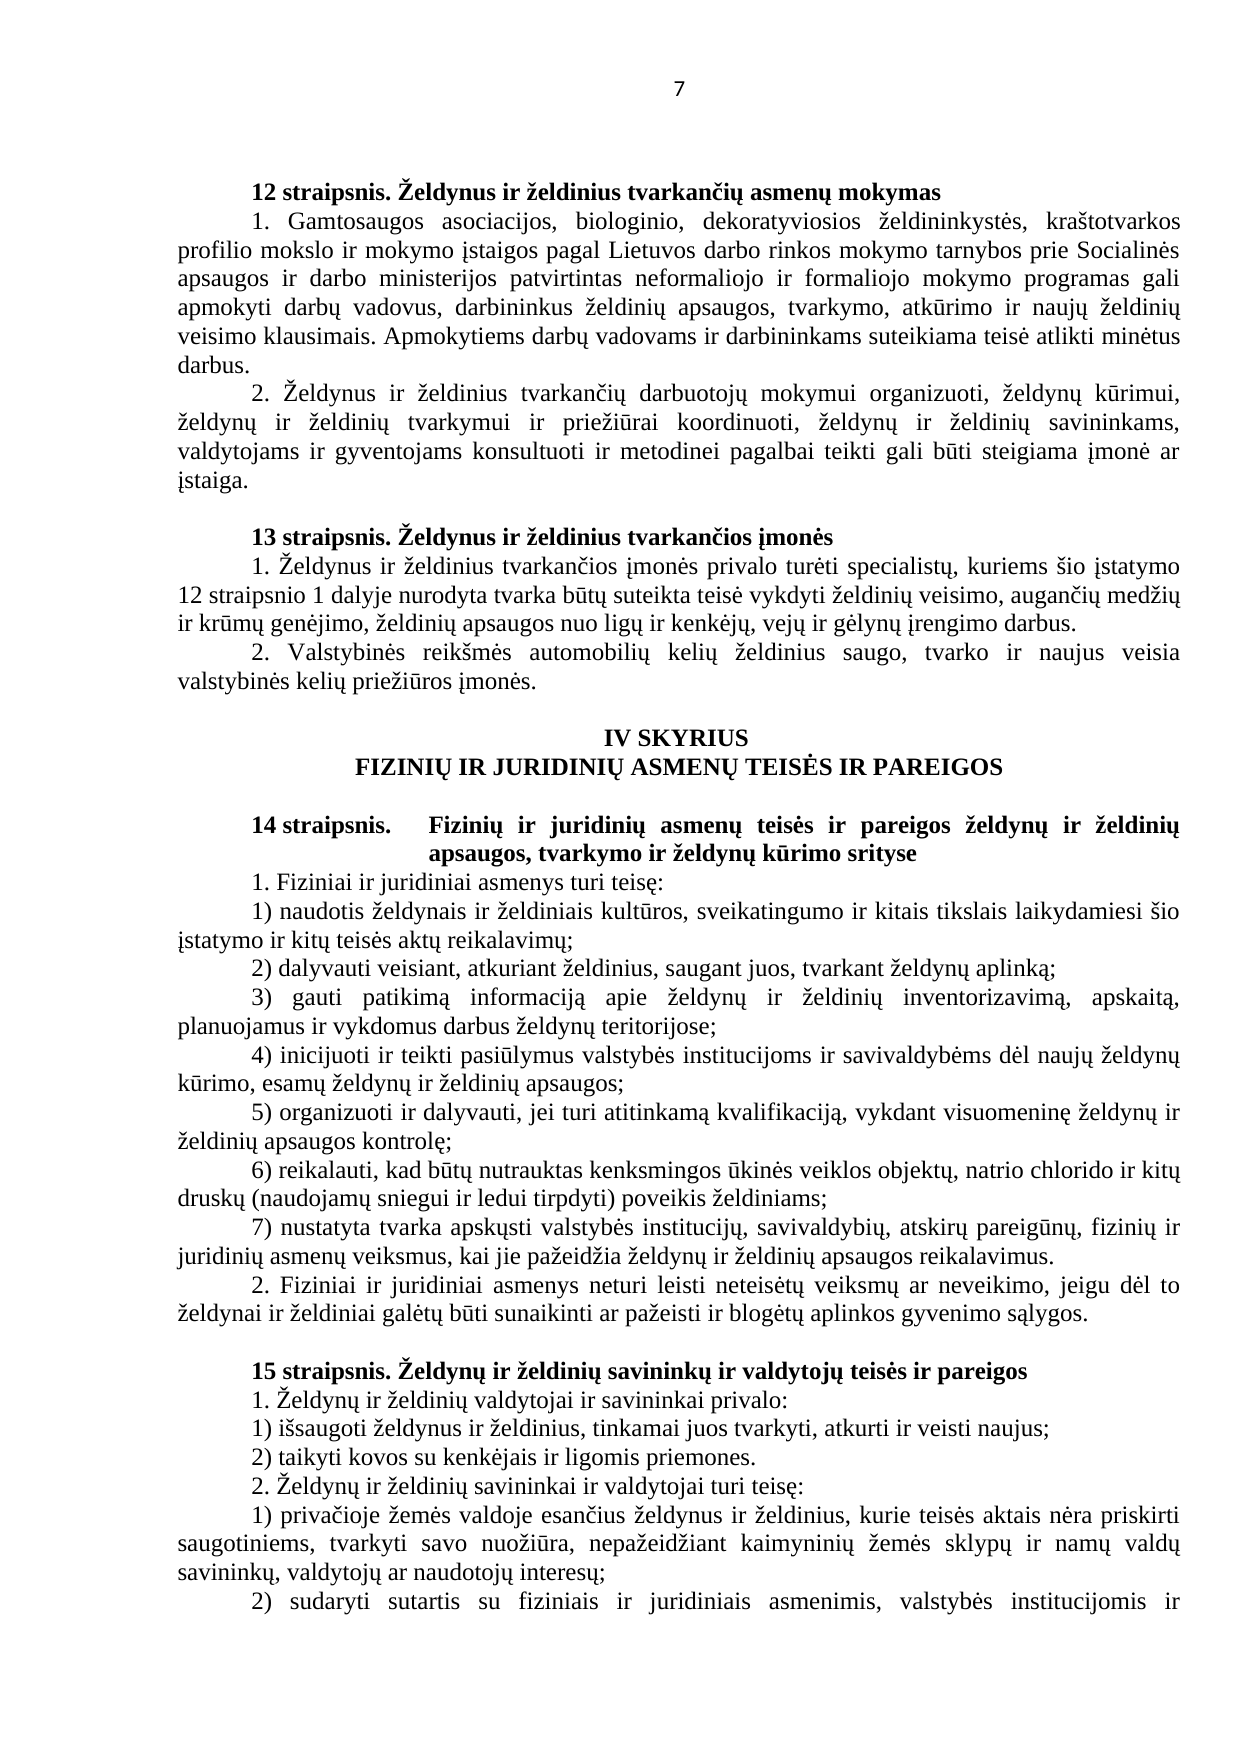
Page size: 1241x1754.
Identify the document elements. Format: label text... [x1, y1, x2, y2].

text 1. Fiziniai ir juridiniai asmenys turi teisę: [177, 867, 1181, 896]
text FIZINIŲ IR JURIDINIŲ ASMENŲ TEISĖS IR PAREIGOS [177, 752, 1181, 781]
text 2. Želdynų ir želdinių savininkai ir valdytojai turi teisę: [177, 1471, 1181, 1500]
text 2. Želdynus ir želdinius tvarkančių darbuotojų mokymui organizuoti, želdynų kūrimui, želdynų ir želdinių tvarkymui ir priežiūrai koordinuoti, želdynų ir želdinių savininkams, valdytojams ir gyventojams konsultuoti ir metodinei pagalbai teikti gali būti steigiama įmonė ar įstaiga. [177, 378, 1181, 493]
text 5) organizuoti ir dalyvauti, jei turi atitinkamą kvalifikaciją, vykdant visuomeninę želdynų ir želdinių apsaugos kontrolę; [177, 1097, 1181, 1155]
text 12 straipsnis. Želdynus ir želdinius tvarkančių asmenų mokymas [177, 177, 1181, 206]
text 1. Želdynų ir želdinių valdytojai ir savininkai privalo: [177, 1385, 1181, 1413]
text 1) privačioje žemės valdoje esančius želdynus ir želdinius, kurie teisės aktais nėra priskirti saugotiniems, tvarkyti savo nuožiūra, nepažeidžiant kaimyninių žemės sklypų ir namų valdų savininkų, valdytojų ar naudotojų interesų; [177, 1500, 1181, 1586]
text 1) naudotis želdynais ir želdiniais kultūros, sveikatingumo ir kitais tikslais laikydamiesi šio įstatymo ir kitų teisės aktų reikalavimų; [177, 896, 1181, 953]
text 14 straipsnis. Fizinių ir juridinių asmenų teisės ir pareigos želdynų ir želdinių apsaugos, tvarkymo ir želdynų kūrimo srityse [251, 810, 1181, 867]
text 3) gauti patikimą informaciją apie želdynų ir želdinių inventorizavimą, apskaitą, planuojamus ir vykdomus darbus želdynų teritorijose; [177, 982, 1181, 1040]
text 13 straipsnis. Želdynus ir želdinius tvarkančios įmonės [177, 522, 1181, 551]
text 4) inicijuoti ir teikti pasiūlymus valstybės institucijoms ir savivaldybėms dėl naujų želdynų kūrimo, esamų želdynų ir želdinių apsaugos; [177, 1040, 1181, 1097]
text IV SKYRIUS [177, 723, 1181, 752]
text 2. Valstybinės reikšmės automobilių kelių želdinius saugo, tvarko ir naujus veisia valstybinės kelių priežiūros įmonės. [177, 637, 1181, 695]
text 2) dalyvauti veisiant, atkuriant želdinius, saugant juos, tvarkant želdynų aplinką; [177, 953, 1181, 982]
text 6) reikalauti, kad būtų nutrauktas kenksmingos ūkinės veiklos objektų, natrio chlorido ir kitų druskų (naudojamų sniegui ir ledui tirpdyti) poveikis želdiniams; [177, 1155, 1181, 1212]
text 1. Gamtosaugos asociacijos, biologinio, dekoratyviosios želdininkystės, kraštotvarkos profilio mokslo ir mokymo įstaigos pagal Lietuvos darbo rinkos mokymo tarnybos prie Socialinės apsaugos ir darbo ministerijos patvirtintas neformaliojo ir formaliojo mokymo programas gali apmokyti darbų vadovus, darbininkus želdinių apsaugos, tvarkymo, atkūrimo ir naujų želdinių veisimo klausimais. Apmokytiems darbų vadovams ir darbininkams suteikiama teisė atlikti minėtus darbus. [177, 206, 1181, 378]
text 15 straipsnis. Želdynų ir želdinių savininkų ir valdytojų teisės ir pareigos [177, 1356, 1181, 1385]
text 1. Želdynus ir želdinius tvarkančios įmonės privalo turėti specialistų, kuriems šio įstatymo 12 straipsnio 1 dalyje nurodyta tvarka būtų suteikta teisė vykdyti želdinių veisimo, augančių medžių ir krūmų genėjimo, želdinių apsaugos nuo ligų ir kenkėjų, vejų ir gėlynų įrengimo darbus. [177, 551, 1181, 637]
text 2) sudaryti sutartis su fiziniais ir juridiniais asmenimis, valstybės institucijomis ir [177, 1586, 1181, 1615]
text 2) taikyti kovos su kenkėjais ir ligomis priemones. [177, 1442, 1181, 1471]
text 2. Fiziniai ir juridiniai asmenys neturi leisti neteisėtų veiksmų ar neveikimo, jeigu dėl to želdynai ir želdiniai galėtų būti sunaikinti ar pažeisti ir blogėtų aplinkos gyvenimo sąlygos. [177, 1270, 1181, 1327]
text 7) nustatyta tvarka apskųsti valstybės institucijų, savivaldybių, atskirų pareigūnų, fizinių ir juridinių asmenų veiksmus, kai jie pažeidžia želdynų ir želdinių apsaugos reikalavimus. [177, 1212, 1181, 1270]
text 1) išsaugoti želdynus ir želdinius, tinkamai juos tvarkyti, atkurti ir veisti naujus; [177, 1413, 1181, 1442]
